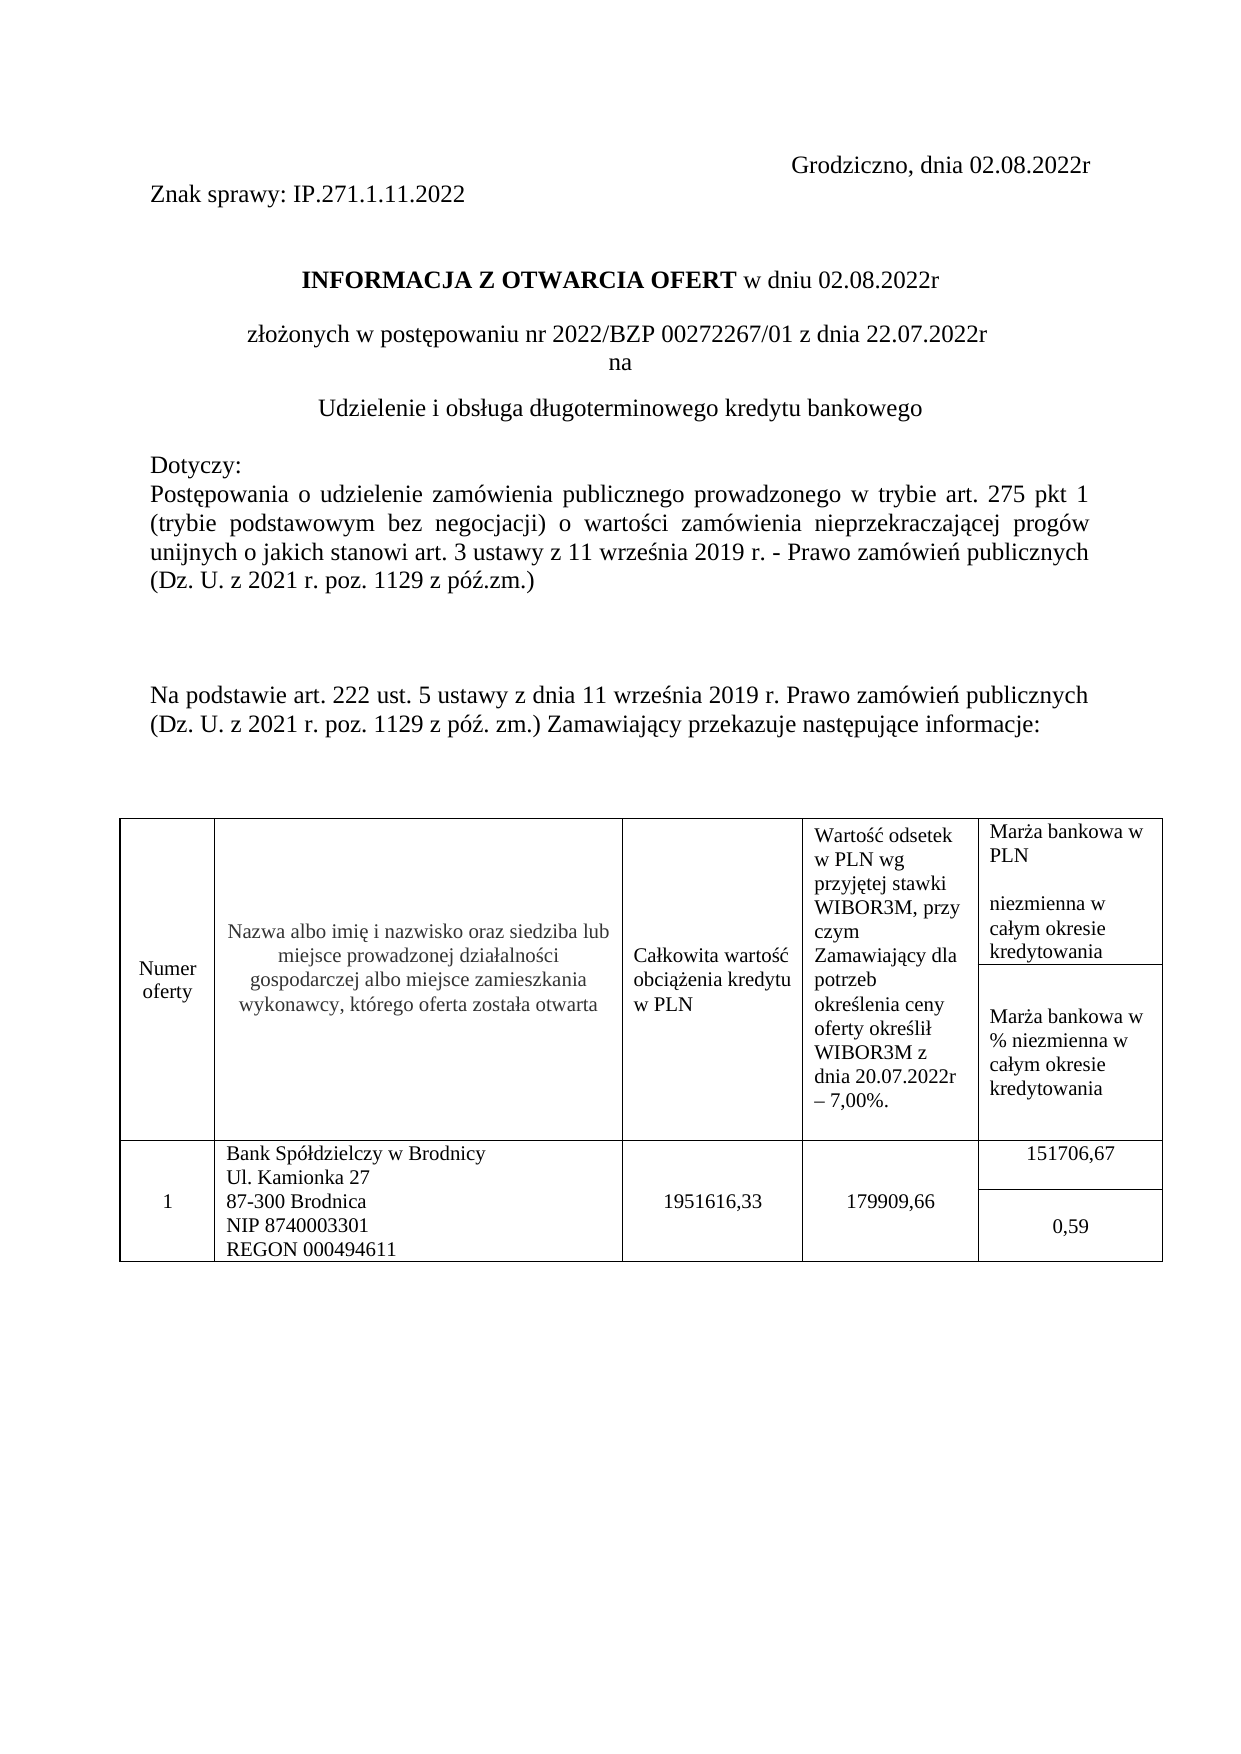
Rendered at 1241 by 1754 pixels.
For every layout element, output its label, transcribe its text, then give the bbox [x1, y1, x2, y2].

table_header Marża bankowa w PLN niezmienna w całym okresie kredytowania [979, 819, 1162, 963]
table_cell 1951616,33 [623, 1141, 802, 1261]
table_cell Marża bankowa w % niezmienna w całym okresie kredytowania [979, 965, 1162, 1140]
table_header Nazwa albo imię i nazwisko oraz siedziba lub miejsce prowadzonej działalności gospodarczej albo miejsce zamieszkania wykonawcy, którego oferta została otwarta [215, 819, 622, 1140]
table_header Numer oferty [121, 819, 214, 1140]
text Grodziczno, dnia 02.08.2022r [150, 150, 1090, 179]
text złożonych w postępowaniu nr 2022/BZP 00272267/01 z dnia 22.07.2022r [150, 319, 1090, 347]
text Udzielenie i obsługa długoterminowego kredytu bankowego [150, 393, 1090, 422]
text na [150, 347, 1090, 376]
table_cell 151706,67 [979, 1141, 1162, 1189]
text INFORMACJA Z OTWARCIA OFERT w dniu 02.08.2022r [150, 265, 1090, 294]
table_cell 179909,66 [803, 1141, 978, 1261]
table_cell 1 [121, 1141, 214, 1261]
table_header Wartość odsetek w PLN wg przyjętej stawki WIBOR3M, przy czym Zamawiający dla potrzeb określenia ceny oferty określił WIBOR3M z dnia 20.07.2022r – 7,00%. [803, 819, 978, 1140]
text Postępowania o udzielenie zamówienia publicznego prowadzonego w trybie art. 275 pkt 1 (trybie podstawowym bez negocjacji) o wartości zamówienia nieprzekraczającej progów unijnych o jakich stanowi art. 3 ustawy z 11 września 2019 r. - Prawo zamówień publicznych (Dz. U. z 2021 r. poz. 1129 z póź.zm.) [150, 479, 1090, 594]
table_cell 0,59 [979, 1190, 1162, 1261]
table_header Całkowita wartość obciążenia kredytu w PLN [623, 819, 802, 1140]
text Znak sprawy: IP.271.1.11.2022 [150, 179, 1090, 207]
text Na podstawie art. 222 ust. 5 ustawy z dnia 11 września 2019 r. Prawo zamówień publicznych (Dz. U. z 2021 r. poz. 1129 z póź. zm.) Zamawiający przekazuje następujące informacje: [150, 681, 1090, 738]
table_cell Bank Spółdzielczy w Brodnicy Ul. Kamionka 27 87-300 Brodnica NIP 8740003301 REGON 000494611 [215, 1141, 622, 1261]
text Dotyczy: [150, 451, 1090, 479]
